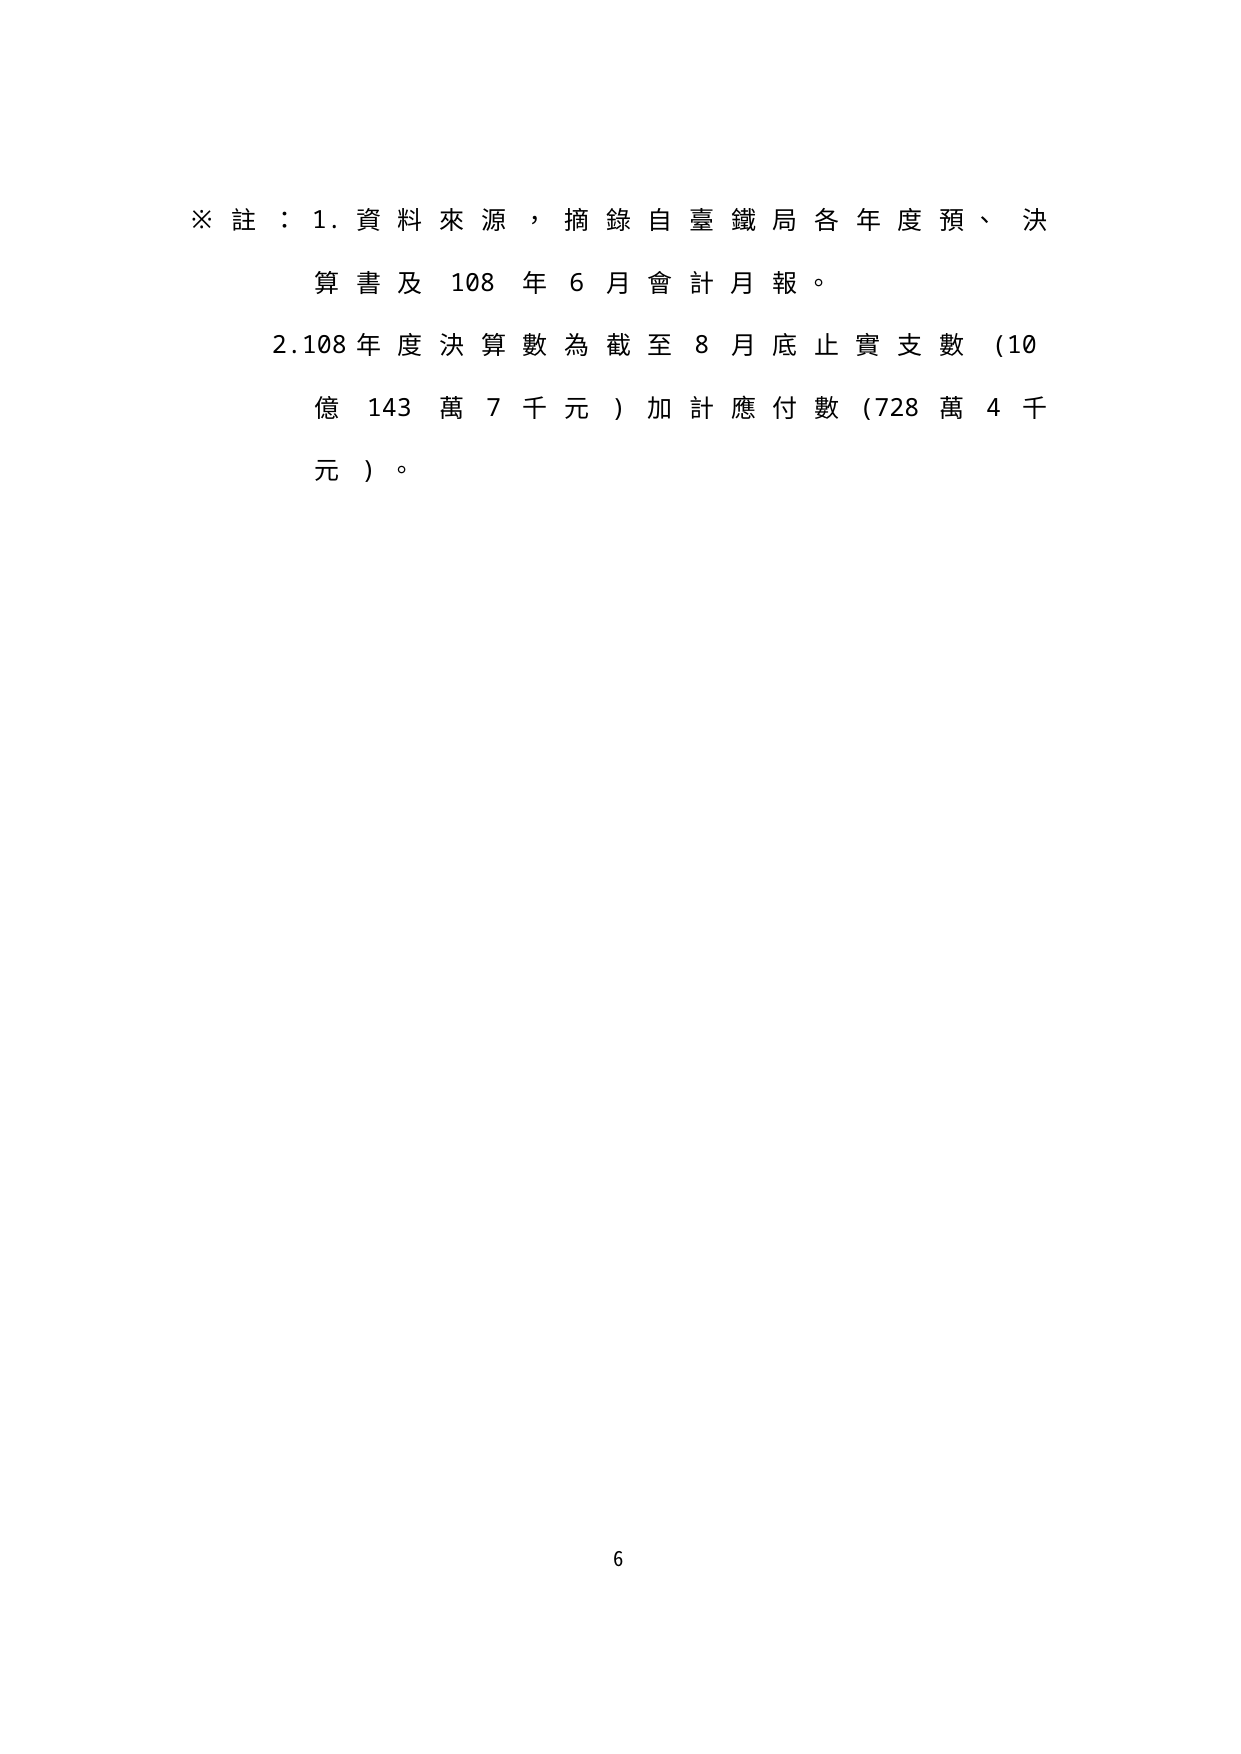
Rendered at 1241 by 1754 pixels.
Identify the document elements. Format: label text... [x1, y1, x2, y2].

text 2.108年度決算數為截至8月底止實支數(10億143萬7千元)加計應付數(728萬4千元)。 [181, 302, 1056, 490]
text ※註：1.資料來源，摘錄自臺鐵局各年度預、決算書及108年6月會計月報。 [181, 177, 1056, 302]
